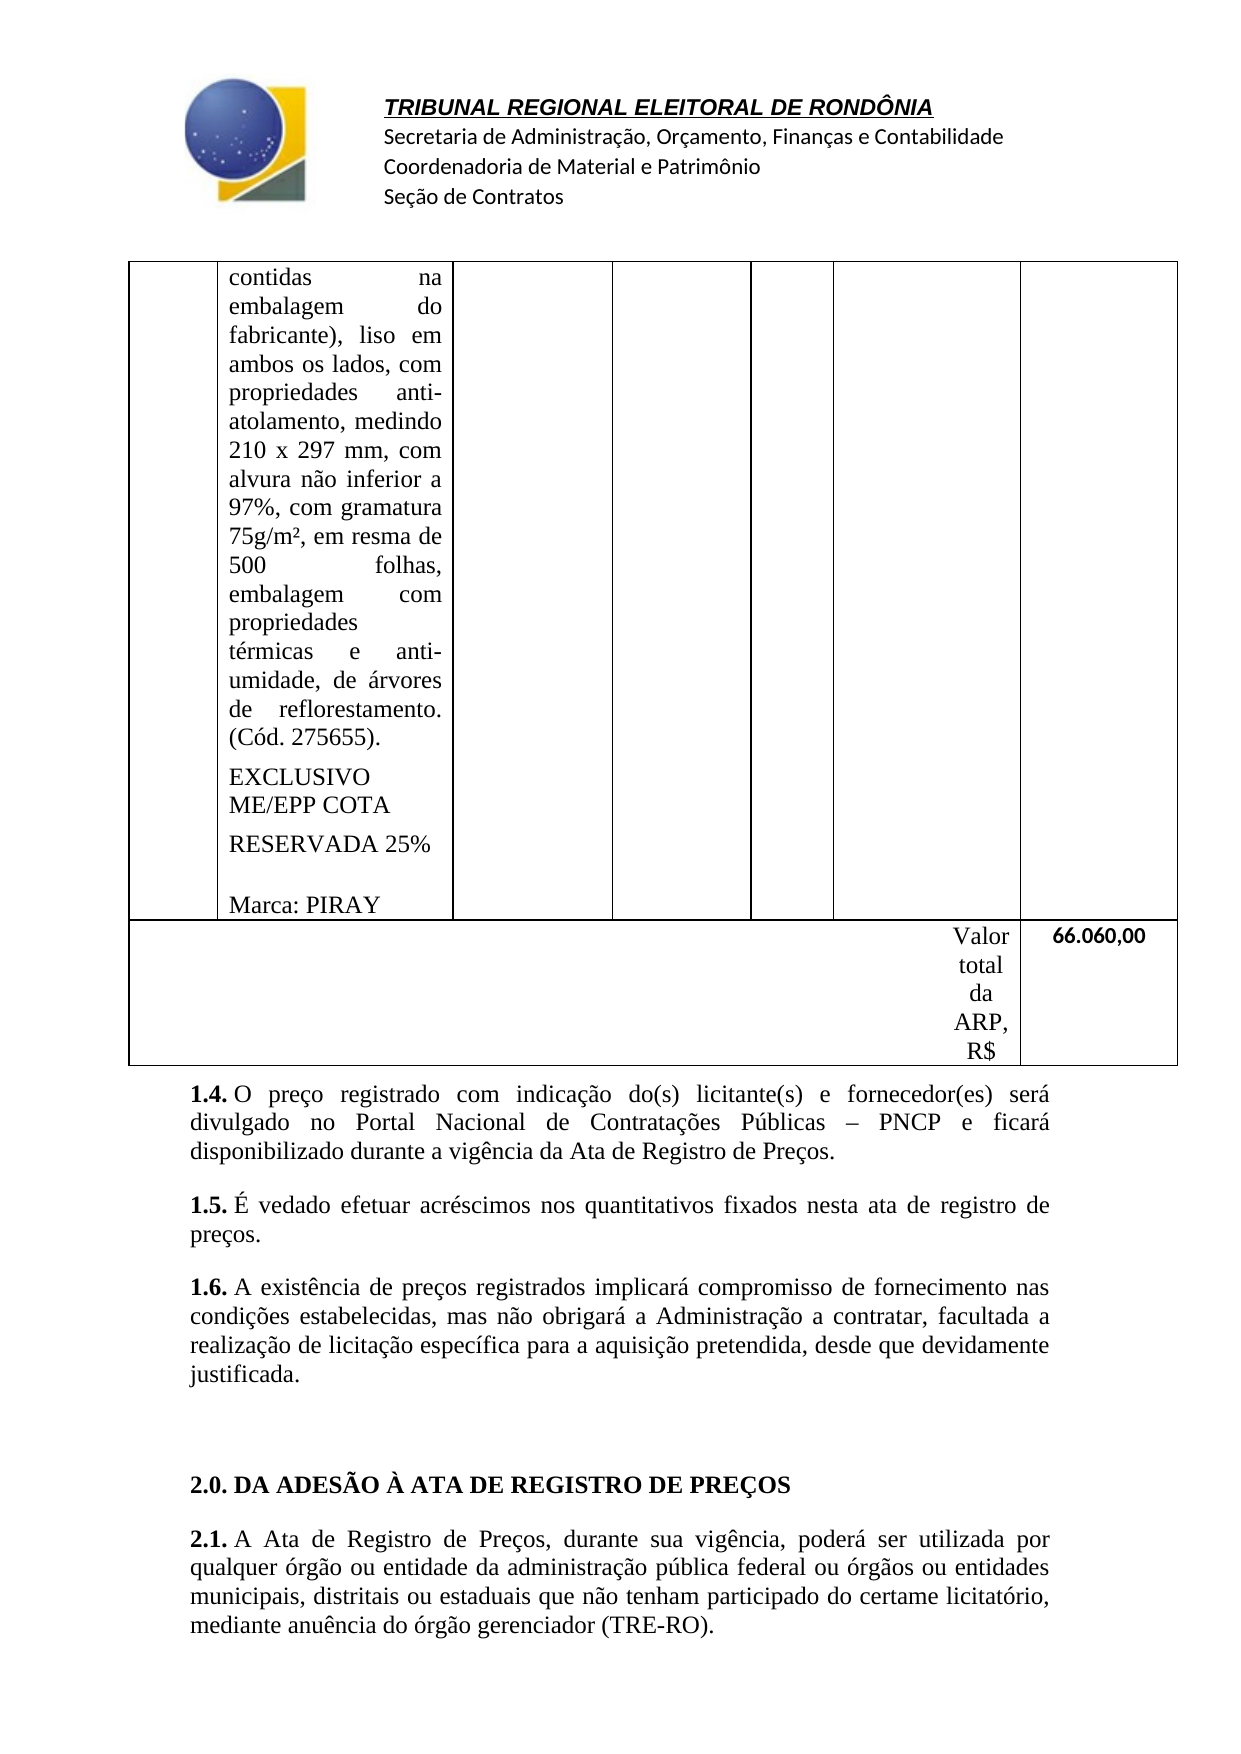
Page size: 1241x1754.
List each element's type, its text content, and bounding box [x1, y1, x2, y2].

table_cell [752, 262, 833, 919]
table_cell Valor total da ARP, R$ [130, 921, 1020, 1065]
table_cell [834, 262, 1020, 919]
text 1.6. A existência de preços registrados implicará compromisso de fornecimento nas condições estabelecidas, mas não obrigará a Administração a contratar, facultada a realização de licitação específica para a aquisição pretendida, desde que devidamente justificada. [190, 1272, 1051, 1387]
text 1.5. É vedado efetuar acréscimos nos quantitativos fixados nesta ata de registro de preços. [190, 1190, 1051, 1247]
table_cell [613, 262, 750, 919]
table_cell contidas na embalagem do fabricante), liso em ambos os lados, com propriedades anti-atolamento, medindo 210 x 297 mm, com alvura não inferior a 97%, com gramatura 75g/m², em resma de 500 folhas, embalagem com propriedades térmicas e anti-umidade, de árvores de reflorestamento. (Cód. 275655). EXCLUSIVO ME/EPP COTA RESERVADA 25% Marca: PIRAY [218, 262, 452, 919]
text 1.4. O preço registrado com indicação do(s) licitante(s) e fornecedor(es) será divulgado no Portal Nacional de Contratações Públicas – PNCP e ficará disponibilizado durante a vigência da Ata de Registro de Preços. [190, 1079, 1051, 1165]
table_cell [454, 262, 612, 919]
table_cell [130, 262, 217, 919]
text 2.1. A Ata de Registro de Preços, durante sua vigência, poderá ser utilizada por qualquer órgão ou entidade da administração pública federal ou órgãos ou entidades municipais, distritais ou estaduais que não tenham participado do certame licitatório, mediante anuência do órgão gerenciador (TRE-RO). [190, 1524, 1051, 1639]
text 2.0. DA ADESÃO À ATA DE REGISTRO DE PREÇOS [190, 1470, 1051, 1499]
table_cell [1021, 262, 1177, 919]
table_cell 66.060,00 [1021, 921, 1177, 1065]
